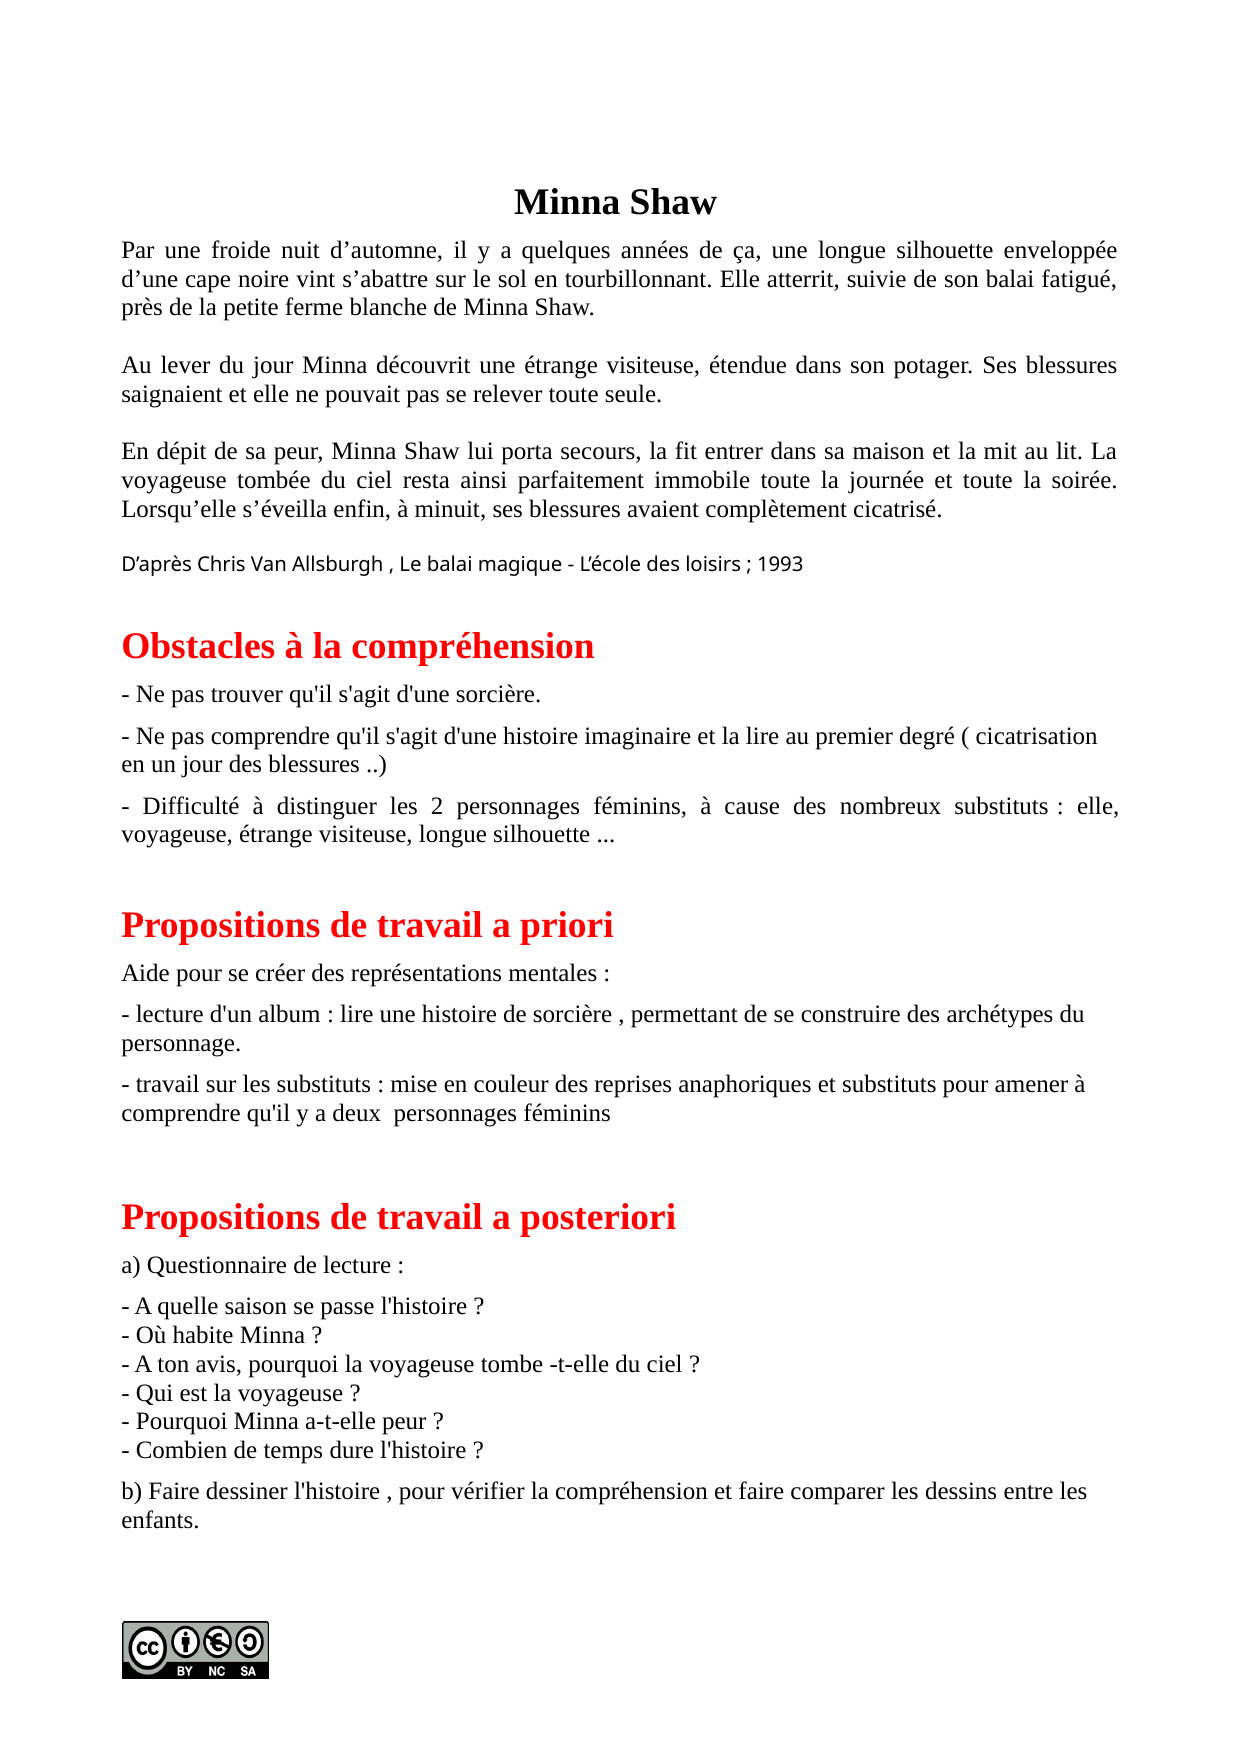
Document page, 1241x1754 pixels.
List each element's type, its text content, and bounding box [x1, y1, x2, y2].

picture [122, 1621, 269, 1679]
table_cell Minna Shaw Par une froide nuit d’automne, il y a quelques années de ça, une longue silhouette enveloppée d’une cape noire vint s’abattre sur le sol en tourbillonnant. Elle atterrit, suivie de son balai fatigué, près de la petite ferme blanche de Minna Shaw. Au lever du jour Minna découvrit une étrange visiteuse, étendue dans son potager. Ses blessures saignaient et elle ne pouvait pas se relever toute seule. En dépit de sa peur, Minna Shaw lui porta secours, la fit entrer dans sa maison et la mit au lit. La voyageuse tombée du ciel resta ainsi parfaitement immobile toute la journée et toute la soirée. Lorsqu’elle s’éveilla enfin, à minuit, ses blessures avaient complètement cicatrisé. D’après Chris Van Allsburgh , Le balai magique - L’école des loisirs ; 1993 Obstacles à la compréhension - Ne pas trouver qu'il s'agit d'une sorcière. - Ne pas comprendre qu'il s'agit d'une histoire imaginaire et la lire au premier degré ( cicatrisation en un jour des blessures ..) - Difficulté à distinguer les 2 personnages féminins, à cause des nombreux substituts : elle, voyageuse, étrange visiteuse, longue silhouette ... Propositions de travail a priori Aide pour se créer des représentations mentales : - lecture d'un album : lire une histoire de sorcière , permettant de se construire des archétypes du personnage. - travail sur les substituts : mise en couleur des reprises anaphoriques et substituts pour amener à comprendre qu'il y a deux personnages féminins Propositions de travail a posteriori a) Questionnaire de lecture : - A quelle saison se passe l'histoire ? - Où habite Minna ? - A ton avis, pourquoi la voyageuse tombe -t-elle du ciel ? - Qui est la voyageuse ? - Pourquoi Minna a-t-elle peur ? - Combien de temps dure l'histoire ? b) Faire dessiner l'histoire , pour vérifier la compréhension et faire comparer les dessins entre les enfants. [118, 118, 1122, 1549]
